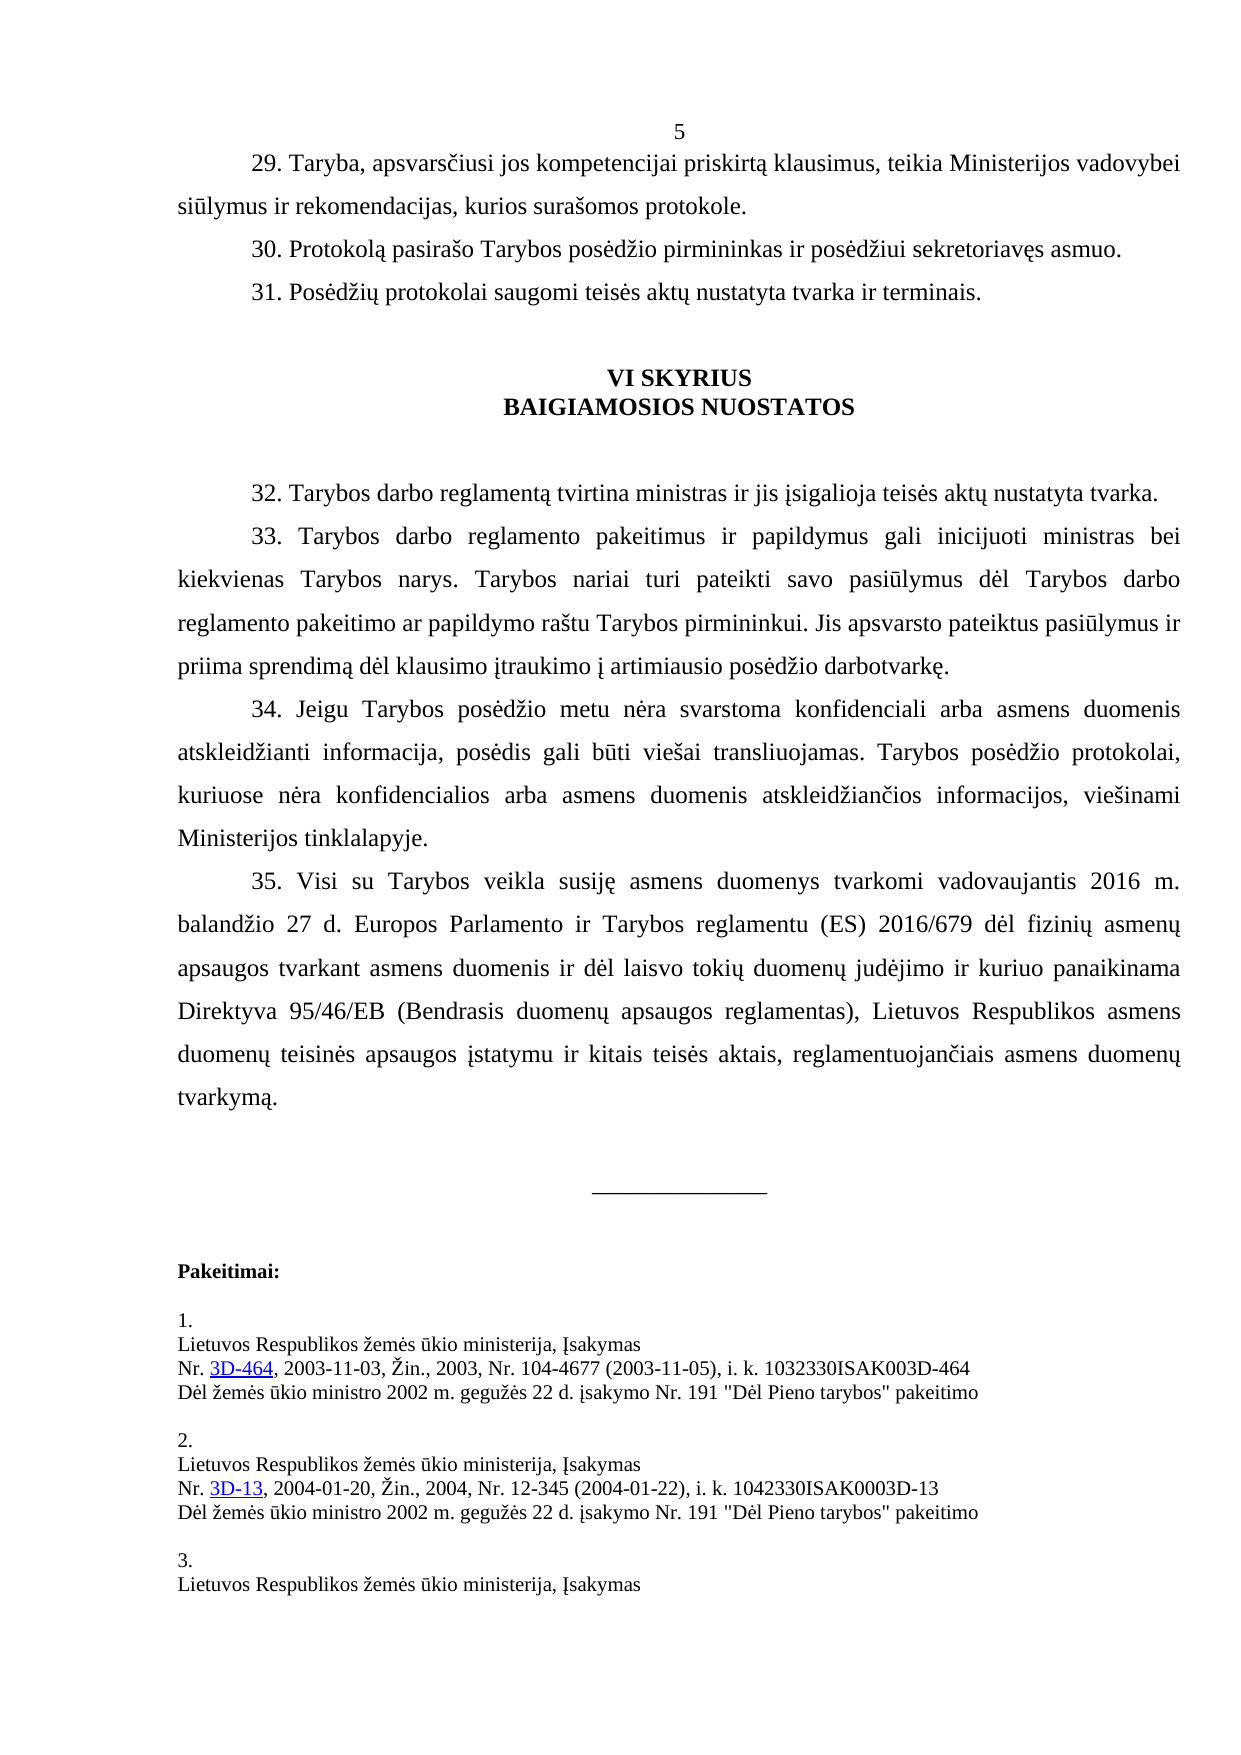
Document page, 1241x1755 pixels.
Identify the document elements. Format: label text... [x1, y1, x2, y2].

text 32. Tarybos darbo reglamentą tvirtina ministras ir jis įsigalioja teisės aktų nustatyta tvarka. [177, 478, 1181, 507]
text Lietuvos Respublikos žemės ūkio ministerija, Įsakymas [177, 1452, 1181, 1476]
text 34. Jeigu Tarybos posėdžio metu nėra svarstoma konfidenciali arba asmens duomenis atskleidžianti informacija, posėdis gali būti viešai transliuojamas. Tarybos posėdžio protokolai, kuriuose nėra konfidencialios arba asmens duomenis atskleidžiančios informacijos, viešinami Ministerijos tinklalapyje. [177, 694, 1181, 852]
text Lietuvos Respublikos žemės ūkio ministerija, Įsakymas [177, 1332, 1181, 1356]
text Lietuvos Respublikos žemės ūkio ministerija, Įsakymas [177, 1572, 1181, 1596]
text 35. Visi su Tarybos veikla susiję asmens duomenys tvarkomi vadovaujantis 2016 m. balandžio 27 d. Europos Parlamento ir Tarybos reglamentu (ES) 2016/679 dėl fizinių asmenų apsaugos tvarkant asmens duomenis ir dėl laisvo tokių duomenų judėjimo ir kuriuo panaikinama Direktyva 95/46/EB (Bendrasis duomenų apsaugos reglamentas), Lietuvos Respublikos asmens duomenų teisinės apsaugos įstatymu ir kitais teisės aktais, reglamentuojančiais asmens duomenų tvarkymą. [177, 866, 1181, 1111]
text Nr. 3D-464, 2003-11-03, Žin., 2003, Nr. 104-4677 (2003-11-05), i. k. 1032330ISAK003D-464 [177, 1356, 1181, 1380]
text 33. Tarybos darbo reglamento pakeitimus ir papildymus gali inicijuoti ministras bei kiekvienas Tarybos narys. Tarybos nariai turi pateikti savo pasiūlymus dėl Tarybos darbo reglamento pakeitimo ar papildymo raštu Tarybos pirmininkui. Jis apsvarsto pateiktus pasiūlymus ir priima sprendimą dėl klausimo įtraukimo į artimiausio posėdžio darbotvarkę. [177, 521, 1181, 679]
text 2. [177, 1428, 1181, 1452]
text 31. Posėdžių protokolai saugomi teisės aktų nustatyta tvarka ir terminais. [177, 277, 1181, 306]
text BAIGIAMOSIOS NUOSTATOS [177, 392, 1181, 421]
text 30. Protokolą pasirašo Tarybos posėdžio pirmininkas ir posėdžiui sekretoriavęs asmuo. [177, 234, 1181, 263]
text Dėl žemės ūkio ministro 2002 m. gegužės 22 d. įsakymo Nr. 191 "Dėl Pieno tarybos" pakeitimo [177, 1500, 1181, 1524]
text Nr. 3D-13, 2004-01-20, Žin., 2004, Nr. 12-345 (2004-01-22), i. k. 1042330ISAK0003D-13 [177, 1476, 1181, 1500]
text VI SKYRIUS [177, 363, 1181, 392]
text 1. [177, 1308, 1181, 1332]
text 3. [177, 1548, 1181, 1572]
text Pakeitimai: [177, 1259, 1181, 1283]
text Dėl žemės ūkio ministro 2002 m. gegužės 22 d. įsakymo Nr. 191 "Dėl Pieno tarybos" pakeitimo [177, 1380, 1181, 1404]
text ______________ [177, 1168, 1181, 1197]
text 29. Taryba, apsvarsčiusi jos kompetencijai priskirtą klausimus, teikia Ministerijos vadovybei siūlymus ir rekomendacijas, kurios surašomos protokole. [177, 148, 1181, 219]
